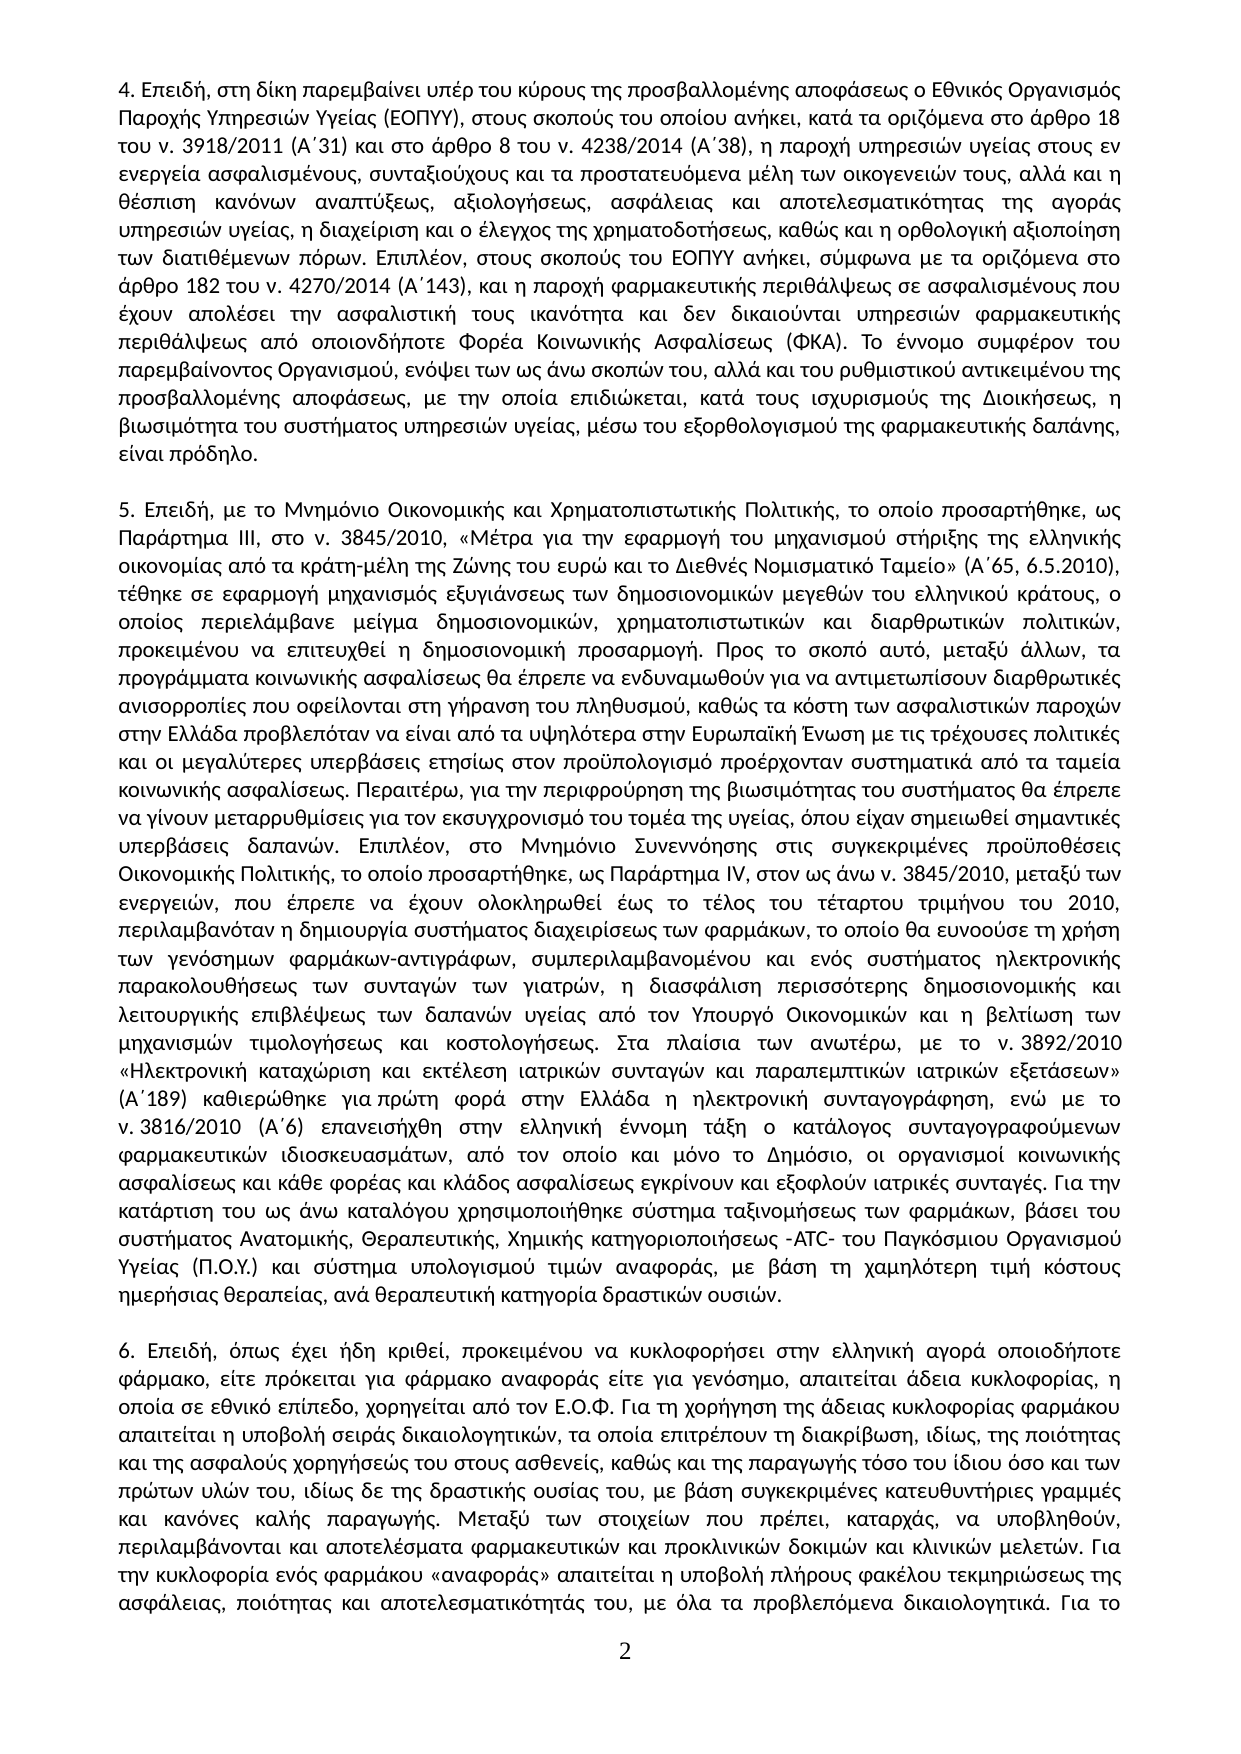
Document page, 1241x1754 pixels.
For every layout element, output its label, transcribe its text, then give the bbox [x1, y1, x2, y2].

text 6. Επειδή, όπως έχει ήδη κριθεί, προκειμένου να κυκλοφορήσει στην ελληνική αγορά οποιοδήποτε φάρμακο, είτε πρόκειται για φάρμακο αναφοράς είτε για γενόσημο, απαιτείται άδεια κυκλοφορίας, η οποία σε εθνικό επίπεδο, χορηγείται από τον Ε.Ο.Φ. Για τη χορήγηση της άδειας κυκλοφορίας φαρμάκου απαιτείται η υποβολή σειράς δικαιολογητικών, τα οποία επιτρέπουν τη διακρίβωση, ιδίως, της ποιότητας και της ασφαλούς χορηγήσεώς του στους ασθενείς, καθώς και της παραγωγής τόσο του ίδιου όσο και των πρώτων υλών του, ιδίως δε της δραστικής ουσίας του, με βάση συγκεκριμένες κατευθυντήριες γραμμές και κανόνες καλής παραγωγής. Μεταξύ των στοιχείων που πρέπει, καταρχάς, να υποβληθούν, περιλαμβάνονται και αποτελέσματα φαρμακευτικών και προκλινικών δοκιμών και κλινικών μελετών. Για την κυκλοφορία ενός φαρμάκου «αναφοράς» απαιτείται η υποβολή πλήρους φακέλου τεκμηριώσεως της ασφάλειας, ποιότητας και αποτελεσματικότητάς του, με όλα τα προβλεπόμενα δικαιολογητικά. Για το [118, 1336, 1122, 1616]
text 5. Επειδή, με το Μνημόνιο Οικονομικής και Χρηματοπιστωτικής Πολιτικής, το οποίο προσαρτήθηκε, ως Παράρτημα ΙΙΙ, στο ν. 3845/2010, «Μέτρα για την εφαρμογή του μηχανισμού στήριξης της ελληνικής οικονομίας από τα κράτη-μέλη της Ζώνης του ευρώ και το Διεθνές Νομισματικό Ταμείο» (Α΄65, 6.5.2010), τέθηκε σε εφαρμογή μηχανισμός εξυγιάνσεως των δημοσιονομικών μεγεθών του ελληνικού κράτους, ο οποίος περιελάμβανε μείγμα δημοσιονομικών, χρηματοπιστωτικών και διαρθρωτικών πολιτικών, προκειμένου να επιτευχθεί η δημοσιονομική προσαρμογή. Προς το σκοπό αυτό, μεταξύ άλλων, τα προγράμματα κοινωνικής ασφαλίσεως θα έπρεπε να ενδυναμωθούν για να αντιμετωπίσουν διαρθρωτικές ανισορροπίες που οφείλονται στη γήρανση του πληθυσμού, καθώς τα κόστη των ασφαλιστικών παροχών στην Ελλάδα προβλεπόταν να είναι από τα υψηλότερα στην Ευρωπαϊκή Ένωση με τις τρέχουσες πολιτικές και οι μεγαλύτερες υπερβάσεις ετησίως στον προϋπολογισμό προέρχονταν συστηματικά από τα ταμεία κοινωνικής ασφαλίσεως. Περαιτέρω, για την περιφρούρηση της βιωσιμότητας του συστήματος θα έπρεπε να γίνουν μεταρρυθμίσεις για τον εκσυγχρονισμό του τομέα της υγείας, όπου είχαν σημειωθεί σημαντικές υπερβάσεις δαπανών. Επιπλέον, στο Μνημόνιο Συνεννόησης στις συγκεκριμένες προϋποθέσεις Οικονομικής Πολιτικής, το οποίο προσαρτήθηκε, ως Παράρτημα IV, στον ως άνω ν. 3845/2010, μεταξύ των ενεργειών, που έπρεπε να έχουν ολοκληρωθεί έως το τέλος του τέταρτου τριμήνου του 2010, περιλαμβανόταν η δημιουργία συστήματος διαχειρίσεως των φαρμάκων, το οποίο θα ευνοούσε τη χρήση των γενόσημων φαρμάκων-αντιγράφων, συμπεριλαμβανομένου και ενός συστήματος ηλεκτρονικής παρακολουθήσεως των συνταγών των γιατρών, η διασφάλιση περισσότερης δημοσιονομικής και λειτουργικής επιβλέψεως των δαπανών υγείας από τον Υπουργό Οικονομικών και η βελτίωση των μηχανισμών τιμολογήσεως και κοστολογήσεως. Στα πλαίσια των ανωτέρω, με το ν. 3892/2010 «Ηλεκτρονική καταχώριση και εκτέλεση ιατρικών συνταγών και παραπεμπτικών ιατρικών εξετάσεων» (Α΄189) καθιερώθηκε για πρώτη φορά στην Ελλάδα η ηλεκτρονική συνταγογράφηση, ενώ με το ν. 3816/2010 (Α΄6) επανεισήχθη στην ελληνική έννομη τάξη ο κατάλογος συνταγογραφούμενων φαρμακευτικών ιδιοσκευασμάτων, από τον οποίο και μόνο το Δημόσιο, οι οργανισμοί κοινωνικής ασφαλίσεως και κάθε φορέας και κλάδος ασφαλίσεως εγκρίνουν και εξοφλούν ιατρικές συνταγές. Για την κατάρτιση του ως άνω καταλόγου χρησιμοποιήθηκε σύστημα ταξινομήσεως των φαρμάκων, βάσει του συστήματος Ανατομικής, Θεραπευτικής, Χημικής κατηγοριοποιήσεως -ATC- του Παγκόσμιου Οργανισμού Υγείας (Π.Ο.Υ.) και σύστημα υπολογισμού τιμών αναφοράς, με βάση τη χαμηλότερη τιμή κόστους ημερήσιας θεραπείας, ανά θεραπευτική κατηγορία δραστικών ουσιών. [118, 495, 1122, 1308]
text 4. Επειδή, στη δίκη παρεμβαίνει υπέρ του κύρους της προσβαλλομένης αποφάσεως ο Εθνικός Οργανισμός Παροχής Υπηρεσιών Υγείας (ΕΟΠΥΥ), στους σκοπούς του οποίου ανήκει, κατά τα οριζόμενα στο άρθρο 18 του ν. 3918/2011 (Α΄31) και στο άρθρο 8 του ν. 4238/2014 (Α΄38), η παροχή υπηρεσιών υγείας στους εν ενεργεία ασφαλισμένους, συνταξιούχους και τα προστατευόμενα μέλη των οικογενειών τους, αλλά και η θέσπιση κανόνων αναπτύξεως, αξιολογήσεως, ασφάλειας και αποτελεσματικότητας της αγοράς υπηρεσιών υγείας, η διαχείριση και ο έλεγχος της χρηματοδοτήσεως, καθώς και η ορθολογική αξιοποίηση των διατιθέμενων πόρων. Επιπλέον, στους σκοπούς του ΕΟΠΥΥ ανήκει, σύμφωνα με τα οριζόμενα στο άρθρο 182 του ν. 4270/2014 (Α΄143), και η παροχή φαρμακευτικής περιθάλψεως σε ασφαλισμένους που έχουν απολέσει την ασφαλιστική τους ικανότητα και δεν δικαιούνται υπηρεσιών φαρμακευτικής περιθάλψεως από οποιονδήποτε Φορέα Κοινωνικής Ασφαλίσεως (ΦΚΑ). Το έννομο συμφέρον του παρεμβαίνοντος Οργανισμού, ενόψει των ως άνω σκοπών του, αλλά και του ρυθμιστικού αντικειμένου της προσβαλλομένης αποφάσεως, με την οποία επιδιώκεται, κατά τους ισχυρισμούς της Διοικήσεως, η βιωσιμότητα του συστήματος υπηρεσιών υγείας, μέσω του εξορθολογισμού της φαρμακευτικής δαπάνης, είναι πρόδηλο. [118, 75, 1122, 467]
